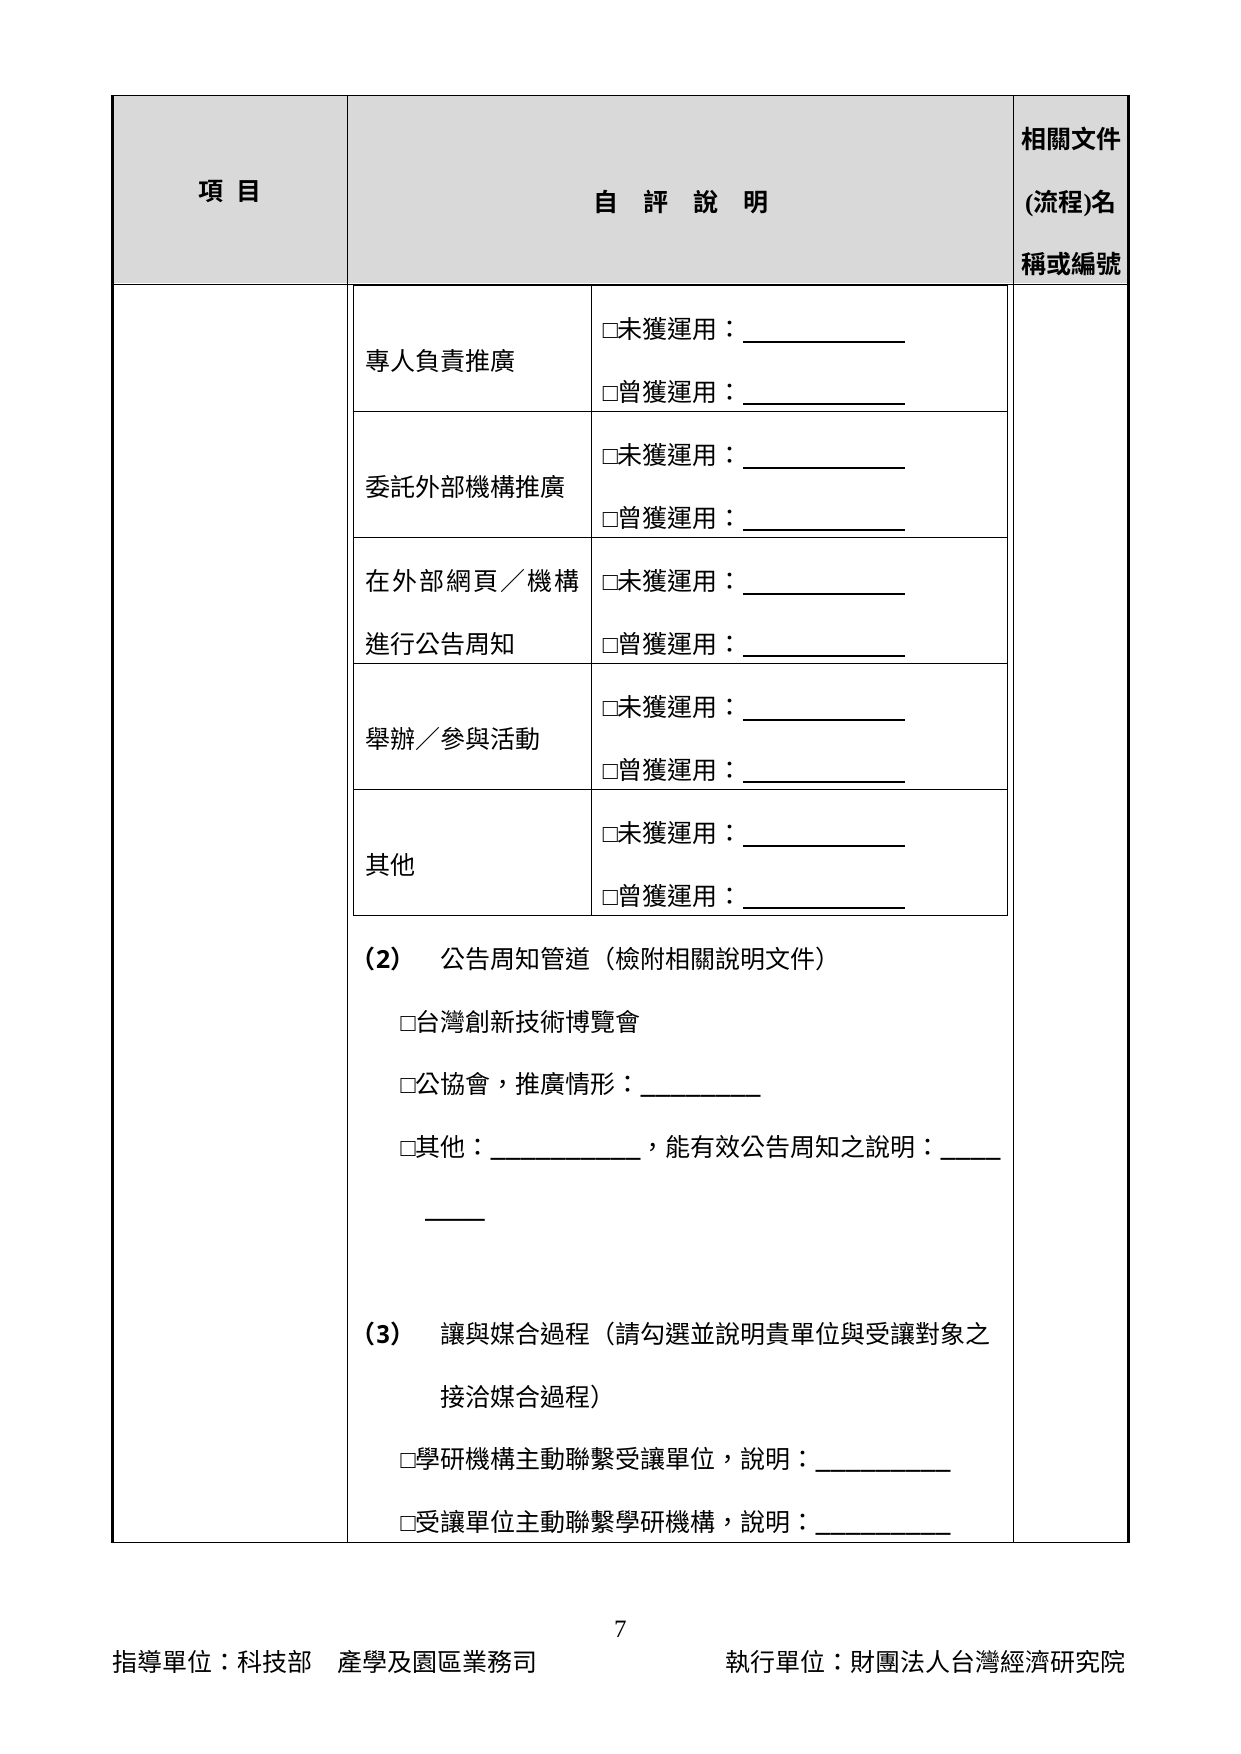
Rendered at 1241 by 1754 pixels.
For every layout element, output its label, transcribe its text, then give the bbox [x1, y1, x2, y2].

table_header 自 評 說 明 [348, 96, 1013, 283]
table_cell □未獲運用： □曾獲運用： [592, 286, 1007, 411]
table_cell □未獲運用： □曾獲運用： [592, 412, 1007, 537]
table_cell □未獲運用： □曾獲運用： [592, 538, 1007, 663]
table_cell 過往推廣歷程（請詳細說明推廣成果，及檢附相關說明文件） 公告周知管道（檢附相關說明文件） □台灣創新技術博覽會 □公協會，推廣情形：________ □其他：__________，能有效公告周知之說明：________ 讓與媒合過程（請勾選並說明貴單位與受讓對象之接洽媒合過程） □學研機構主動聯繫受讓單位，說明：_________ □受讓單位主動聯繫學研機構，說明：_________ □其他，說明：__________ [348, 285, 1013, 1541]
table_cell □未獲運用： □曾獲運用： [592, 664, 1007, 789]
table_header 項 目 [114, 96, 347, 283]
table_cell 在外部網頁／機構進行公告周知 [354, 538, 591, 663]
table_cell □未獲運用： □曾獲運用： [592, 790, 1007, 915]
table_cell [114, 285, 347, 1541]
table_header 相關文件 (流程)名稱或編號 [1014, 96, 1127, 283]
table_cell 舉辦／參與活動 [354, 664, 591, 789]
table_cell 專人負責推廣 [354, 286, 591, 411]
table_cell 委託外部機構推廣 [354, 412, 591, 537]
table_cell 其他 [354, 790, 591, 915]
table_cell [1014, 285, 1127, 1541]
